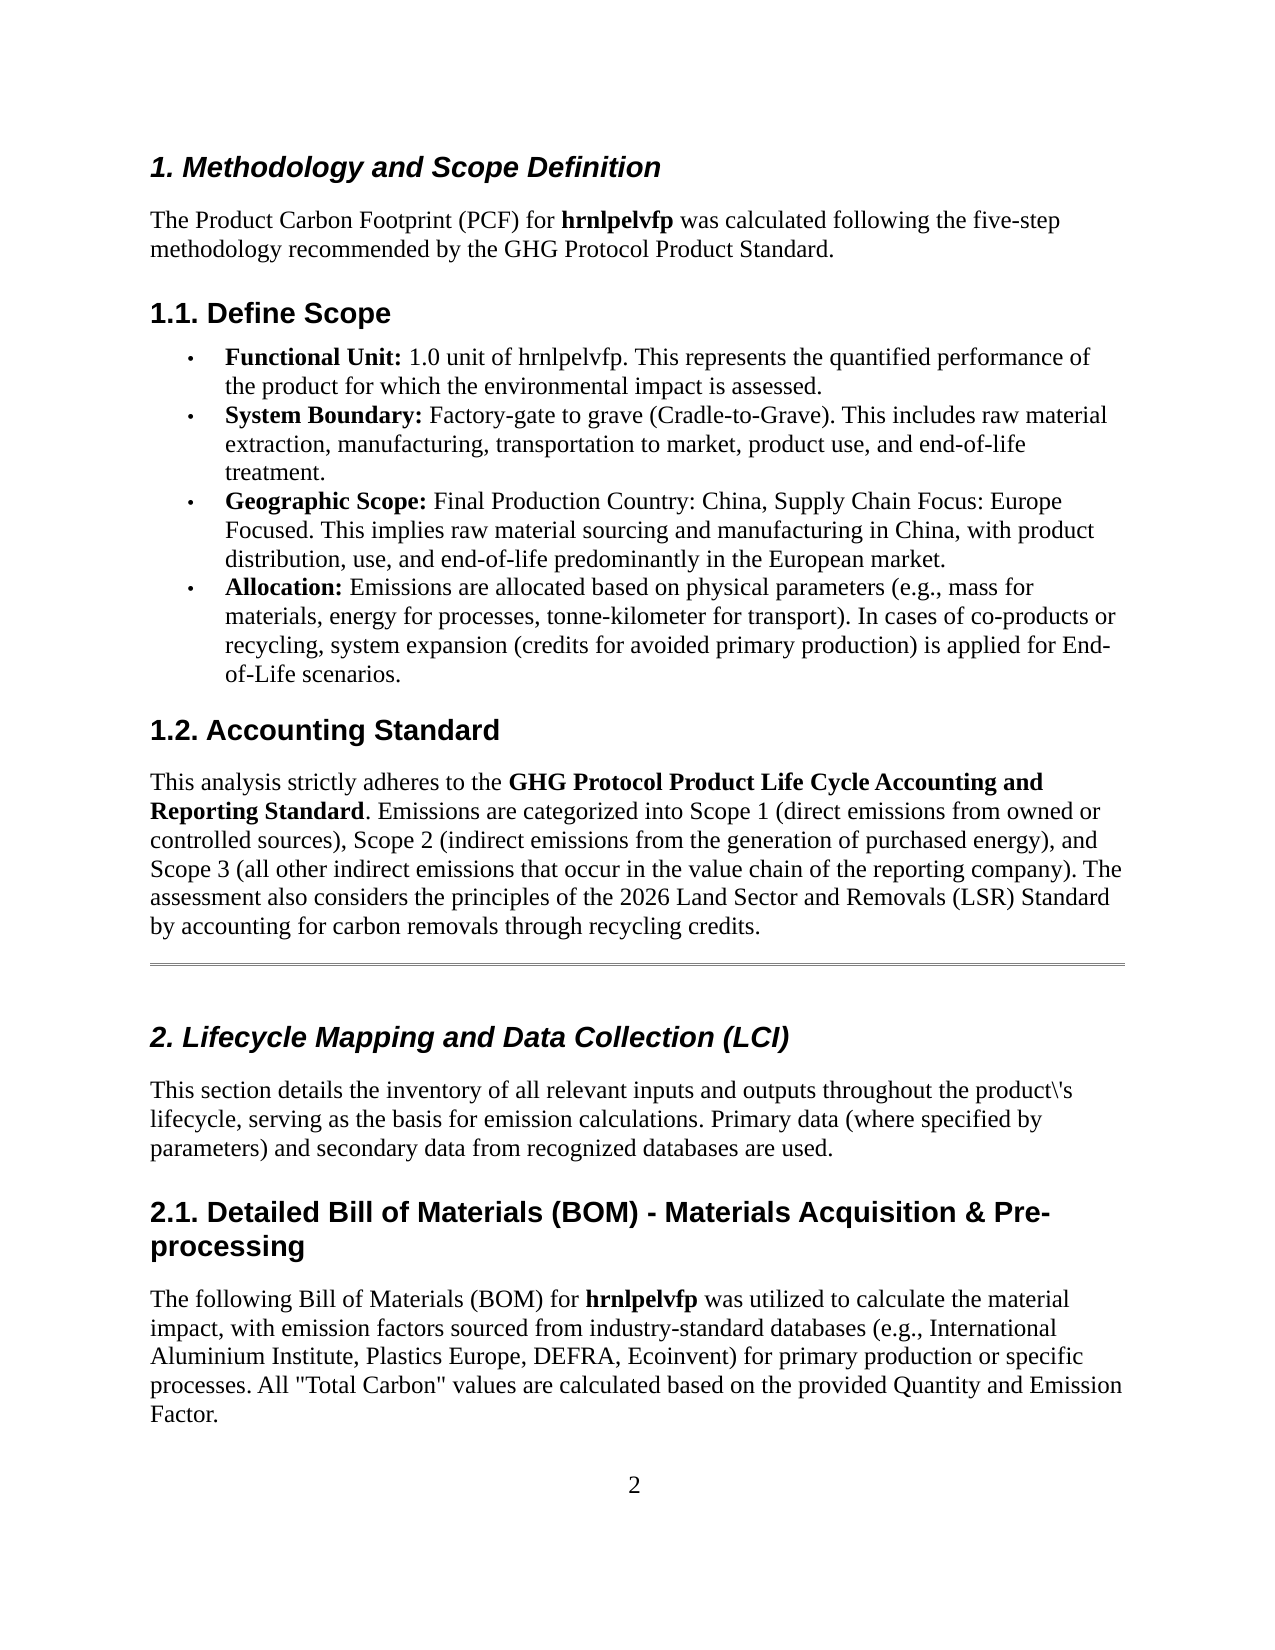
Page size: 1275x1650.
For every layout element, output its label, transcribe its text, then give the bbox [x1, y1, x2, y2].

text The following Bill of Materials (BOM) for hrnlpelvfp was utilized to calculate the material impact, with emission factors sourced from industry-standard databases (e.g., International Aluminium Institute, Plastics Europe, DEFRA, Ecoinvent) for primary production or specific processes. All "Total Carbon" values are calculated based on the provided Quantity and Emission Factor. [150, 1284, 1125, 1428]
subtitle 1.2. Accounting Standard [150, 712, 1125, 746]
subtitle 2. Lifecycle Mapping and Data Collection (LCI) [150, 1020, 1125, 1054]
subtitle 1. Methodology and Scope Definition [150, 150, 1125, 183]
list Functional Unit: 1.0 unit of hrnlpelvfp. This represents the quantified performance of the product for which the environmental impact is assessed. [187, 342, 1125, 400]
list Geographic Scope: Final Production Country: China, Supply Chain Focus: Europe Focused. This implies raw material sourcing and manufacturing in China, with product distribution, use, and end-of-life predominantly in the European market. [187, 486, 1125, 572]
list Allocation: Emissions are allocated based on physical parameters (e.g., mass for materials, energy for processes, tonne-kilometer for transport). In cases of co-products or recycling, system expansion (credits for avoided primary production) is applied for End-of-Life scenarios. [187, 572, 1125, 687]
text This analysis strictly adheres to the GHG Protocol Product Life Cycle Accounting and Reporting Standard. Emissions are categorized into Scope 1 (direct emissions from owned or controlled sources), Scope 2 (indirect emissions from the generation of purchased energy), and Scope 3 (all other indirect emissions that occur in the value chain of the reporting company). The assessment also considers the principles of the 2026 Land Sector and Removals (LSR) Standard by accounting for carbon removals through recycling credits. [150, 767, 1125, 940]
text This section details the inventory of all relevant inputs and outputs throughout the product\'s lifecycle, serving as the basis for emission calculations. Primary data (where specified by parameters) and secondary data from recognized databases are used. [150, 1075, 1125, 1161]
subtitle 1.1. Define Scope [150, 296, 1125, 330]
list System Boundary: Factory-gate to grave (Cradle-to-Grave). This includes raw material extraction, manufacturing, transportation to market, product use, and end-of-life treatment. [187, 400, 1125, 486]
text The Product Carbon Footprint (PCF) for hrnlpelvfp was calculated following the five-step methodology recommended by the GHG Protocol Product Standard. [150, 205, 1125, 262]
subtitle 2.1. Detailed Bill of Materials (BOM) - Materials Acquisition & Pre-processing [150, 1195, 1125, 1262]
